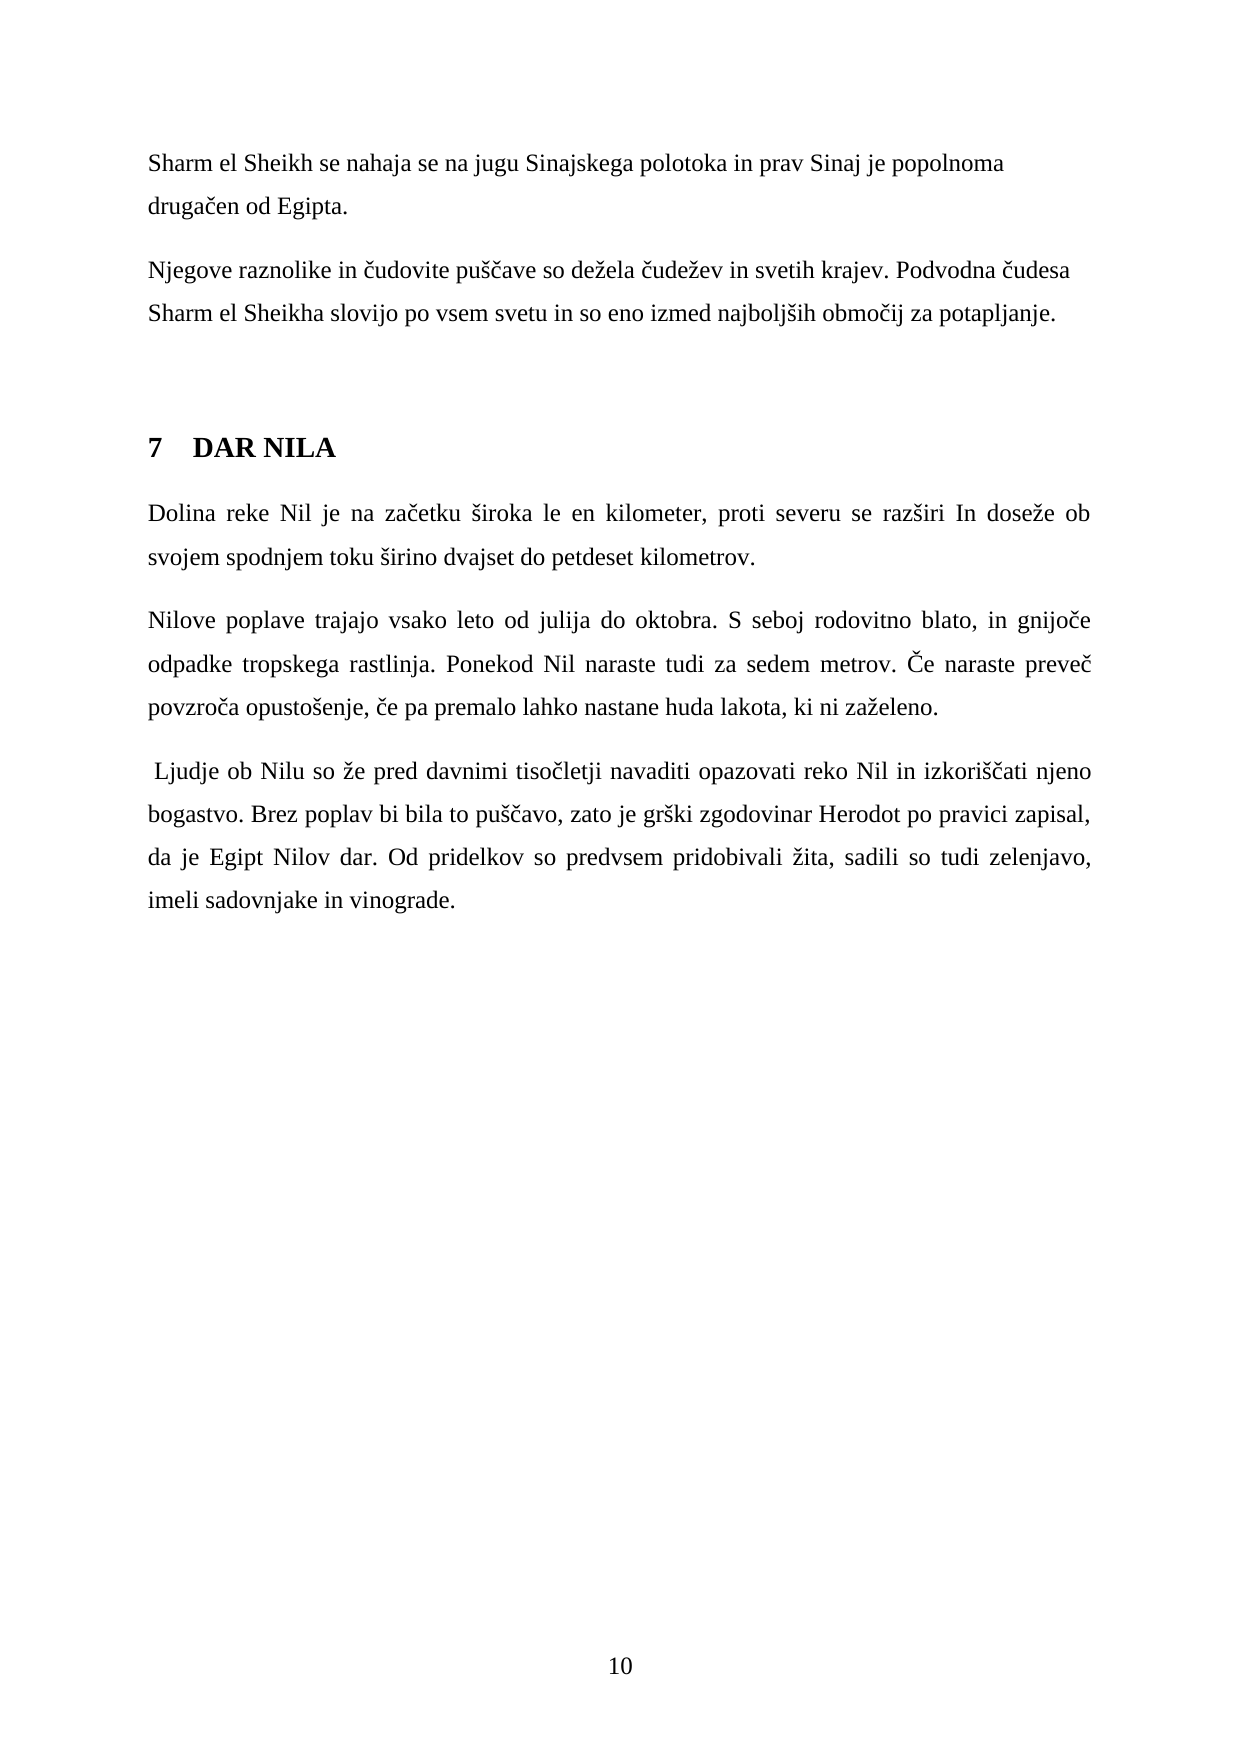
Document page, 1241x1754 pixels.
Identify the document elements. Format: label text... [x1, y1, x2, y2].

text Nilove poplave trajajo vsako leto od julija do oktobra. S seboj rodovitno blato, in gnijoče odpadke tropskega rastlinja. Ponekod Nil naraste tudi za sedem metrov. Če naraste preveč povzroča opustošenje, če pa premalo lahko nastane huda lakota, ki ni zaželeno. [148, 606, 1093, 721]
text Njegove raznolike in čudovite puščave so dežela čudežev in svetih krajev. Podvodna čudesa Sharm el Sheikha slovijo po vsem svetu in so eno izmed najboljših območij za potapljanje. [148, 255, 1093, 327]
text Ljudje ob Nilu so že pred davnimi tisočletji navaditi opazovati reko Nil in izkoriščati njeno bogastvo. Brez poplav bi bila to puščavo, zato je grški zgodovinar Herodot po pravici zapisal, da je Egipt Nilov dar. Od pridelkov so predvsem pridobivali žita, sadili so tudi zelenjavo, imeli sadovnjake in vinograde. [148, 756, 1093, 914]
text Sharm el Sheikh se nahaja se na jugu Sinajskega polotoka in prav Sinaj je popolnoma drugačen od Egipta. [148, 148, 1093, 219]
subtitle DAR NILA [148, 430, 1093, 463]
text Dolina reke Nil je na začetku široka le en kilometer, proti severu se razširi In doseže ob svojem spodnjem toku širino dvajset do petdeset kilometrov. [148, 498, 1093, 570]
